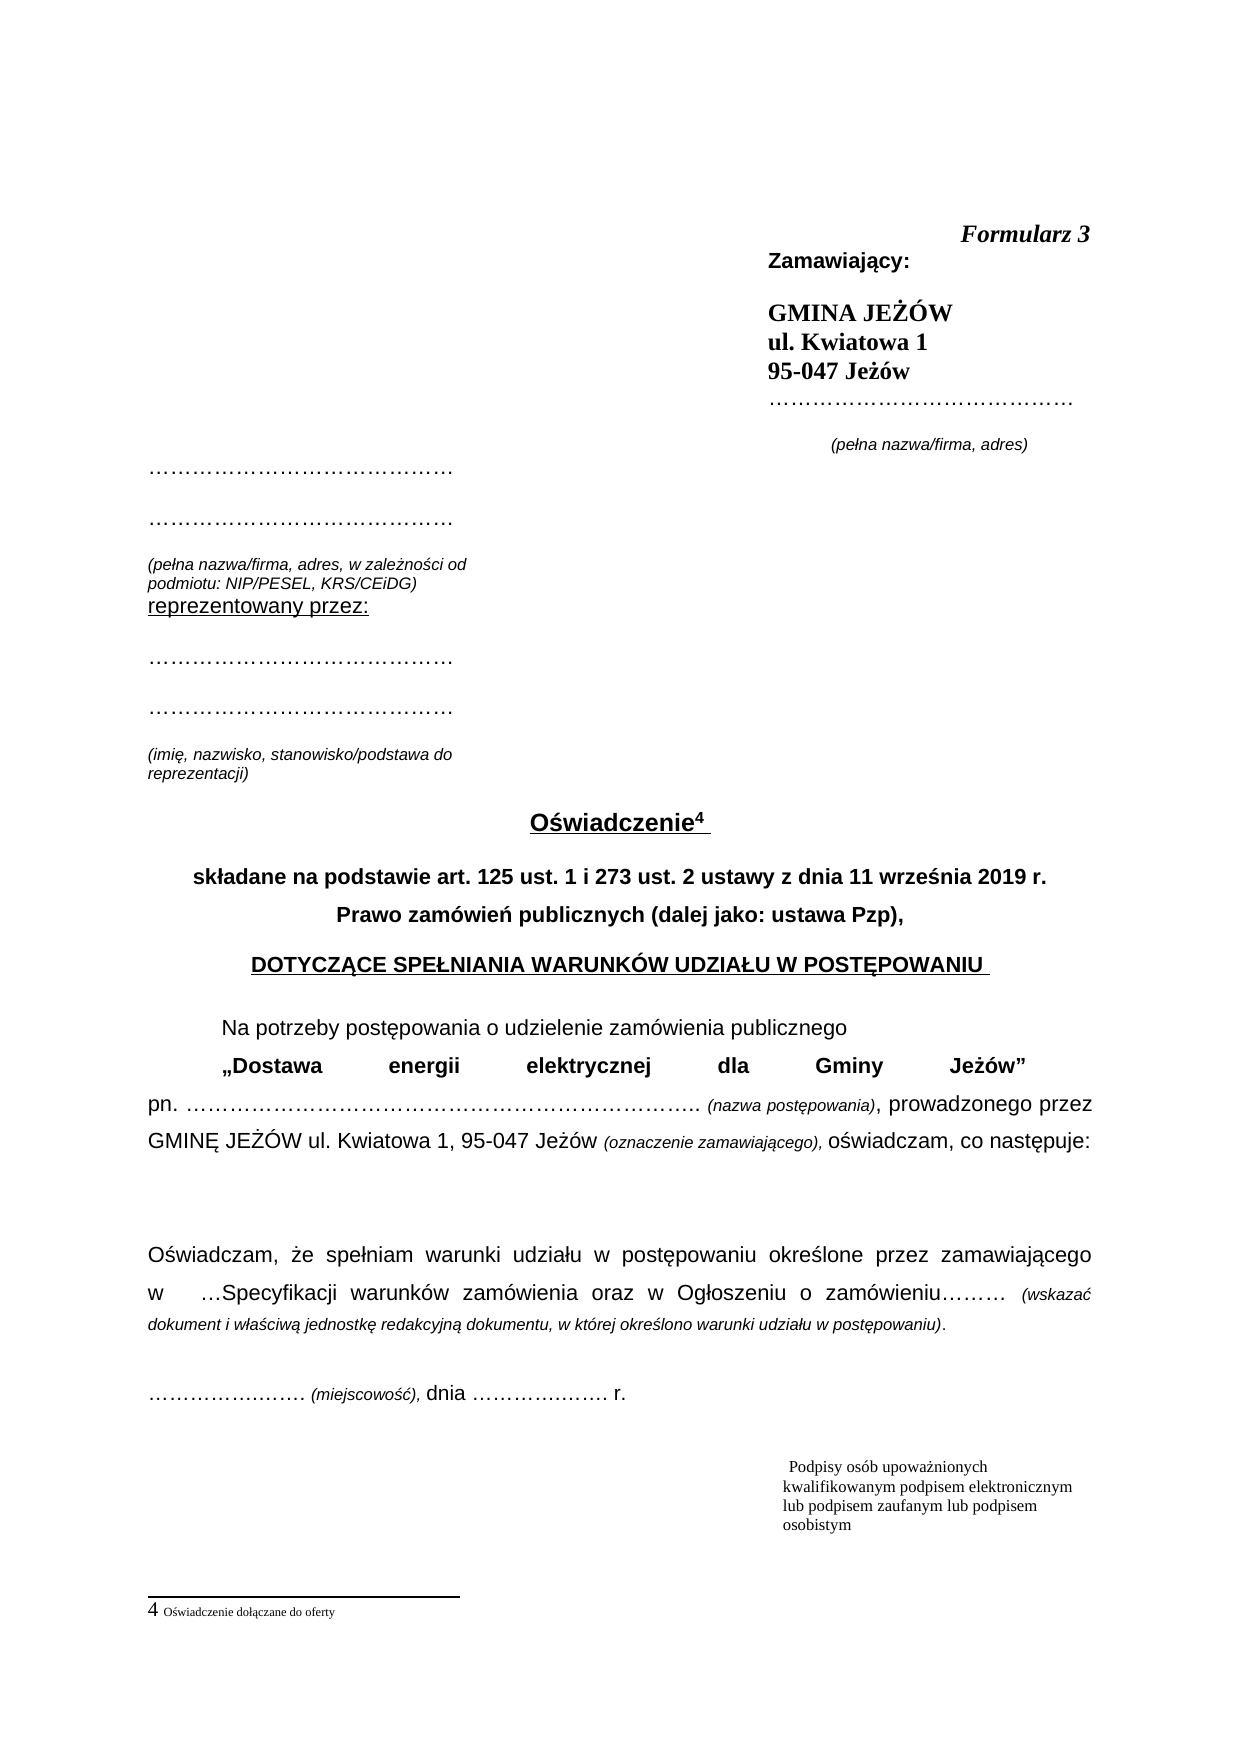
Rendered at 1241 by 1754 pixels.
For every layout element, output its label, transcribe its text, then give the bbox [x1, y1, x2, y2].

text Oświadczenie [148, 808, 1093, 837]
text reprezentowany przez: [148, 593, 1093, 618]
text Na potrzeby postępowania o udzielenie zamówienia publicznego [148, 1015, 1093, 1040]
text ………………………………………………………………………… [148, 644, 472, 719]
text (pełna nazwa/firma, adres, w zależności od podmiotu: NIP/PESEL, KRS/CEiDG) [148, 555, 472, 593]
text …………………………………… [768, 384, 1093, 410]
text GMINA JEŻÓW [694, 298, 1093, 327]
text Podpisy osób upoważnionych kwalifikowanym podpisem elektronicznym lub podpisem zaufanym lub podpisem osobistym [783, 1453, 1093, 1534]
text 95-047 Jeżów [694, 356, 1093, 384]
text (pełna nazwa/firma, adres) [768, 435, 1093, 454]
text Zamawiający: [694, 248, 1093, 273]
text DOTYCZĄCE SPEŁNIANIA WARUNKÓW UDZIAŁU W POSTĘPOWANIU [148, 952, 1093, 977]
text „Dostawa energii elektrycznej dla Gminy Jeżów” pn. …………………………………………………………….. (nazwa postępowania), prowadzonego przez GMINĘ JEŻÓW ul. Kwiatowa 1, 95-047 Jeżów (oznaczenie zamawiającego), oświadczam, co następuje: [148, 1053, 1093, 1153]
text ………………………………………………………………………… [148, 454, 472, 530]
text Prawo zamówień publicznych (dalej jako: ustawa Pzp), [148, 902, 1093, 927]
text Formularz 3 [148, 219, 1093, 248]
text Oświadczam, że spełniam warunki udziału w postępowaniu określone przez zamawiającego w …Specyfikacji warunków zamówienia oraz w Ogłoszeniu o zamówieniu……… (wskazać dokument i właściwą jednostkę redakcyjną dokumentu, w której określono warunki udziału w postępowaniu). [148, 1242, 1093, 1333]
text składane na podstawie art. 125 ust. 1 i 273 ust. 2 ustawy z dnia 11 września 2019 r. [148, 864, 1093, 889]
text (imię, nazwisko, stanowisko/podstawa do reprezentacji) [148, 744, 472, 783]
text Oświadczenie dołączane do oferty [148, 1597, 1093, 1621]
text ul. Kwiatowa 1 [694, 327, 1093, 356]
text …………….……. (miejscowość), dnia ………….……. r. [148, 1381, 1093, 1405]
